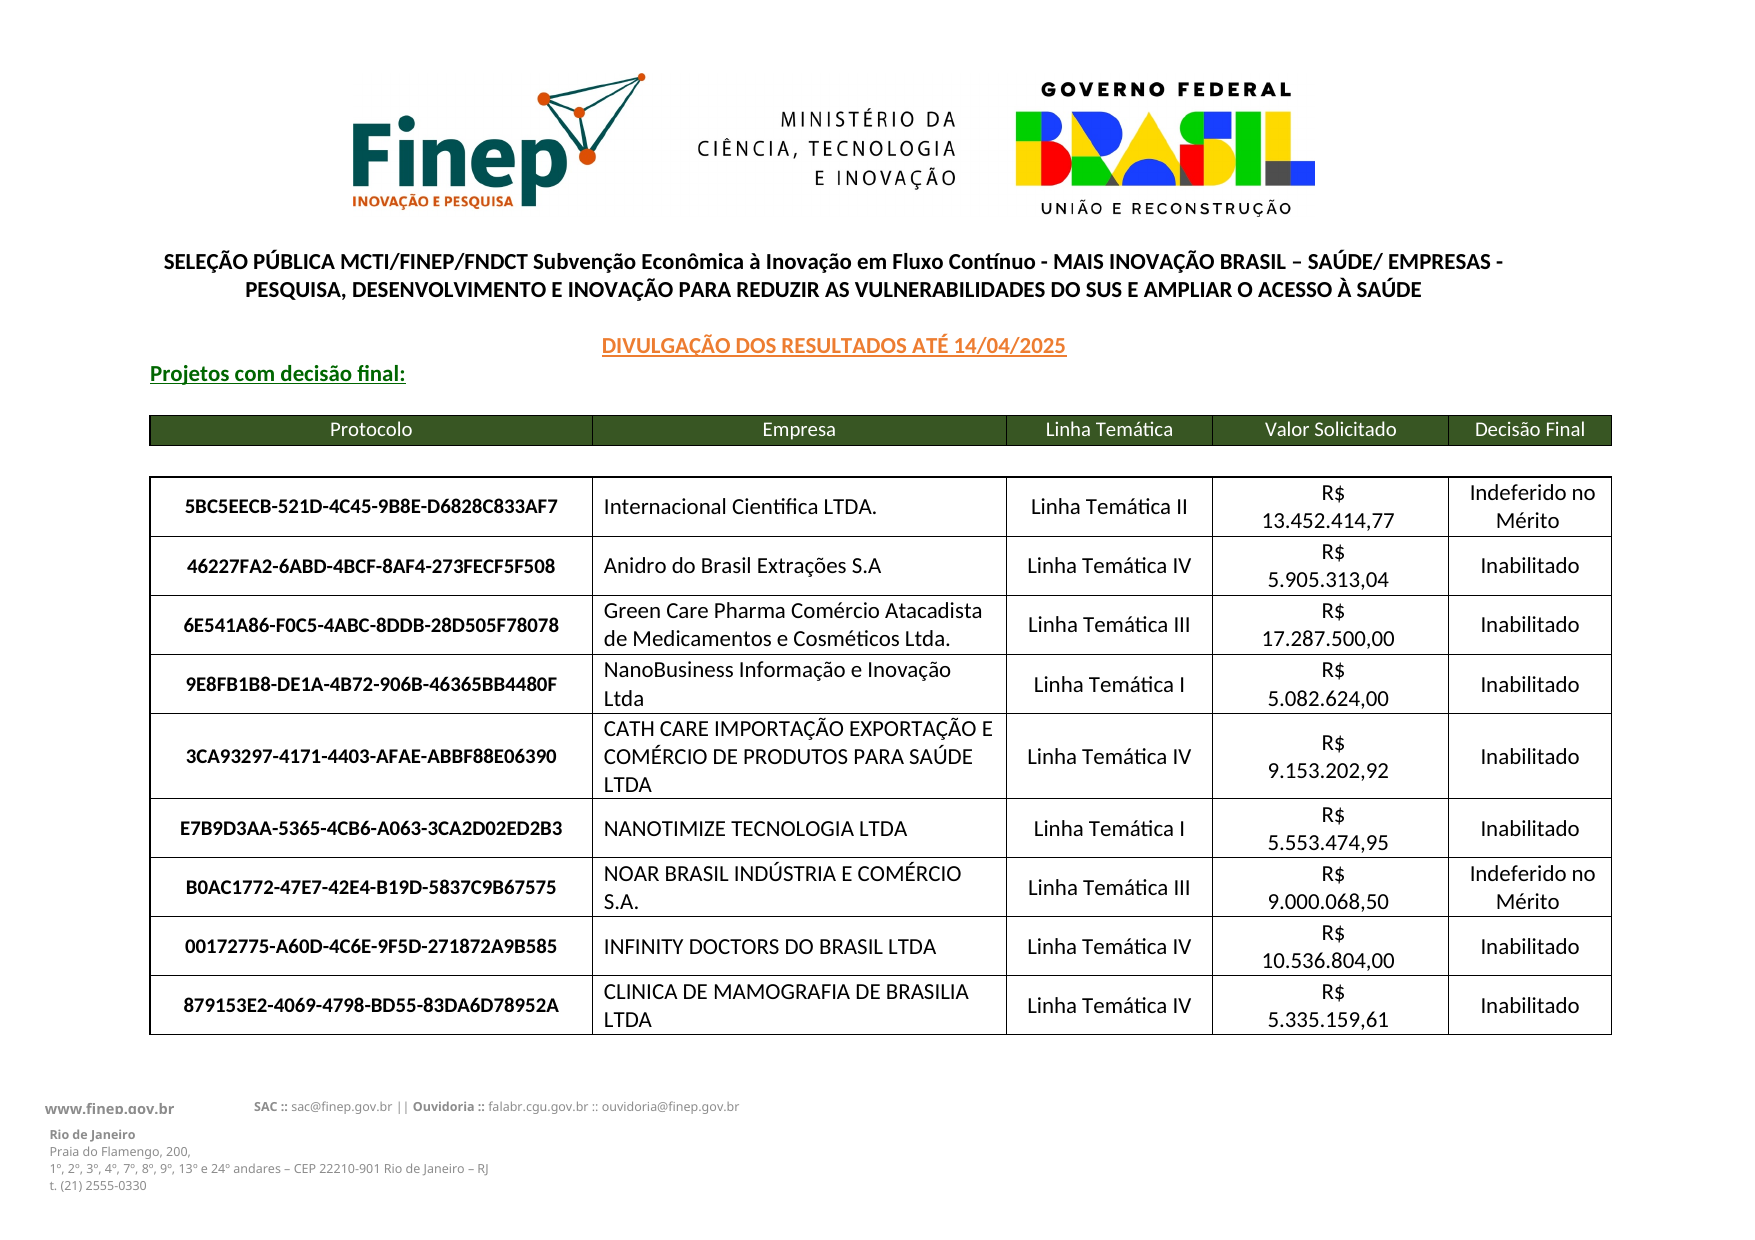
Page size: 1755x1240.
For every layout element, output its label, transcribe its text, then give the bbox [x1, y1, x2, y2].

table_cell 9E8FB1B8-DE1A-4B72-906B-46365BB4480F [151, 655, 592, 713]
table_cell Indeferido no Mérito [1449, 858, 1611, 916]
table_cell R$ 13.452.414,77 [1213, 478, 1448, 536]
table_cell 879153E2-4069-4798-BD55-83DA6D78952A [151, 976, 592, 1034]
table_cell Linha Temática I [1007, 799, 1212, 857]
table_cell Inabilitado [1449, 537, 1611, 594]
table_cell Green Care Pharma Comércio Atacadista de Medicamentos e Cosméticos Ltda. [593, 596, 1006, 654]
table_cell Inabilitado [1449, 799, 1611, 857]
table_cell Linha Temática I [1007, 655, 1212, 713]
table_cell E7B9D3AA-5365-4CB6-A063-3CA2D02ED2B3 [151, 799, 592, 857]
table_cell CATH CARE IMPORTAÇÃO EXPORTAÇÃO E COMÉRCIO DE PRODUTOS PARA SAÚDE LTDA [593, 714, 1006, 798]
table_cell Linha Temática IV [1007, 537, 1212, 594]
table_cell INFINITY DOCTORS DO BRASIL LTDA [593, 917, 1006, 975]
table_cell 00172775-A60D-4C6E-9F5D-271872A9B585 [151, 917, 592, 975]
table_cell Anidro do Brasil Extrações S.A [593, 537, 1006, 594]
table_cell R$ 5.335.159,61 [1213, 976, 1448, 1034]
table_cell R$ 5.553.474,95 [1213, 799, 1448, 857]
table_cell Linha Temática IV [1007, 917, 1212, 975]
table_cell NanoBusiness Informação e Inovação Ltda [593, 655, 1006, 713]
table_cell NOAR BRASIL INDÚSTRIA E COMÉRCIO S.A. [593, 858, 1006, 916]
table_cell 5BC5EECB-521D-4C45-9B8E-D6828C833AF7 [151, 478, 592, 536]
table_cell R$ 17.287.500,00 [1213, 596, 1448, 654]
table_cell R$ 9.000.068,50 [1213, 858, 1448, 916]
table_cell Linha Temática IV [1007, 976, 1212, 1034]
table_cell Indeferido no Mérito [1449, 478, 1611, 536]
table_cell Inabilitado [1449, 714, 1611, 798]
table_cell Internacional Cientifica LTDA. [593, 478, 1006, 536]
table_cell Linha Temática III [1007, 858, 1212, 916]
table_cell 3CA93297-4171-4403-AFAE-ABBF88E06390 [151, 714, 592, 798]
table_cell NANOTIMIZE TECNOLOGIA LTDA [593, 799, 1006, 857]
table_cell R$ 5.082.624,00 [1213, 655, 1448, 713]
table_cell Linha Temática IV [1007, 714, 1212, 798]
table_cell Inabilitado [1449, 917, 1611, 975]
table_cell B0AC1772-47E7-42E4-B19D-5837C9B67575 [151, 858, 592, 916]
table_cell Inabilitado [1449, 655, 1611, 713]
table_cell R$ 10.536.804,00 [1213, 917, 1448, 975]
table_cell Linha Temática II [1007, 478, 1212, 536]
table_cell R$ 9.153.202,92 [1213, 714, 1448, 798]
table_cell Inabilitado [1449, 596, 1611, 654]
table_cell CLINICA DE MAMOGRAFIA DE BRASILIA LTDA [593, 976, 1006, 1034]
table_cell Inabilitado [1449, 976, 1611, 1034]
table_cell 46227FA2-6ABD-4BCF-8AF4-273FECF5F508 [151, 537, 592, 594]
table_cell Linha Temática III [1007, 596, 1212, 654]
table_cell R$ 5.905.313,04 [1213, 537, 1448, 594]
table_cell 6E541A86-F0C5-4ABC-8DDB-28D505F78078 [151, 596, 592, 654]
